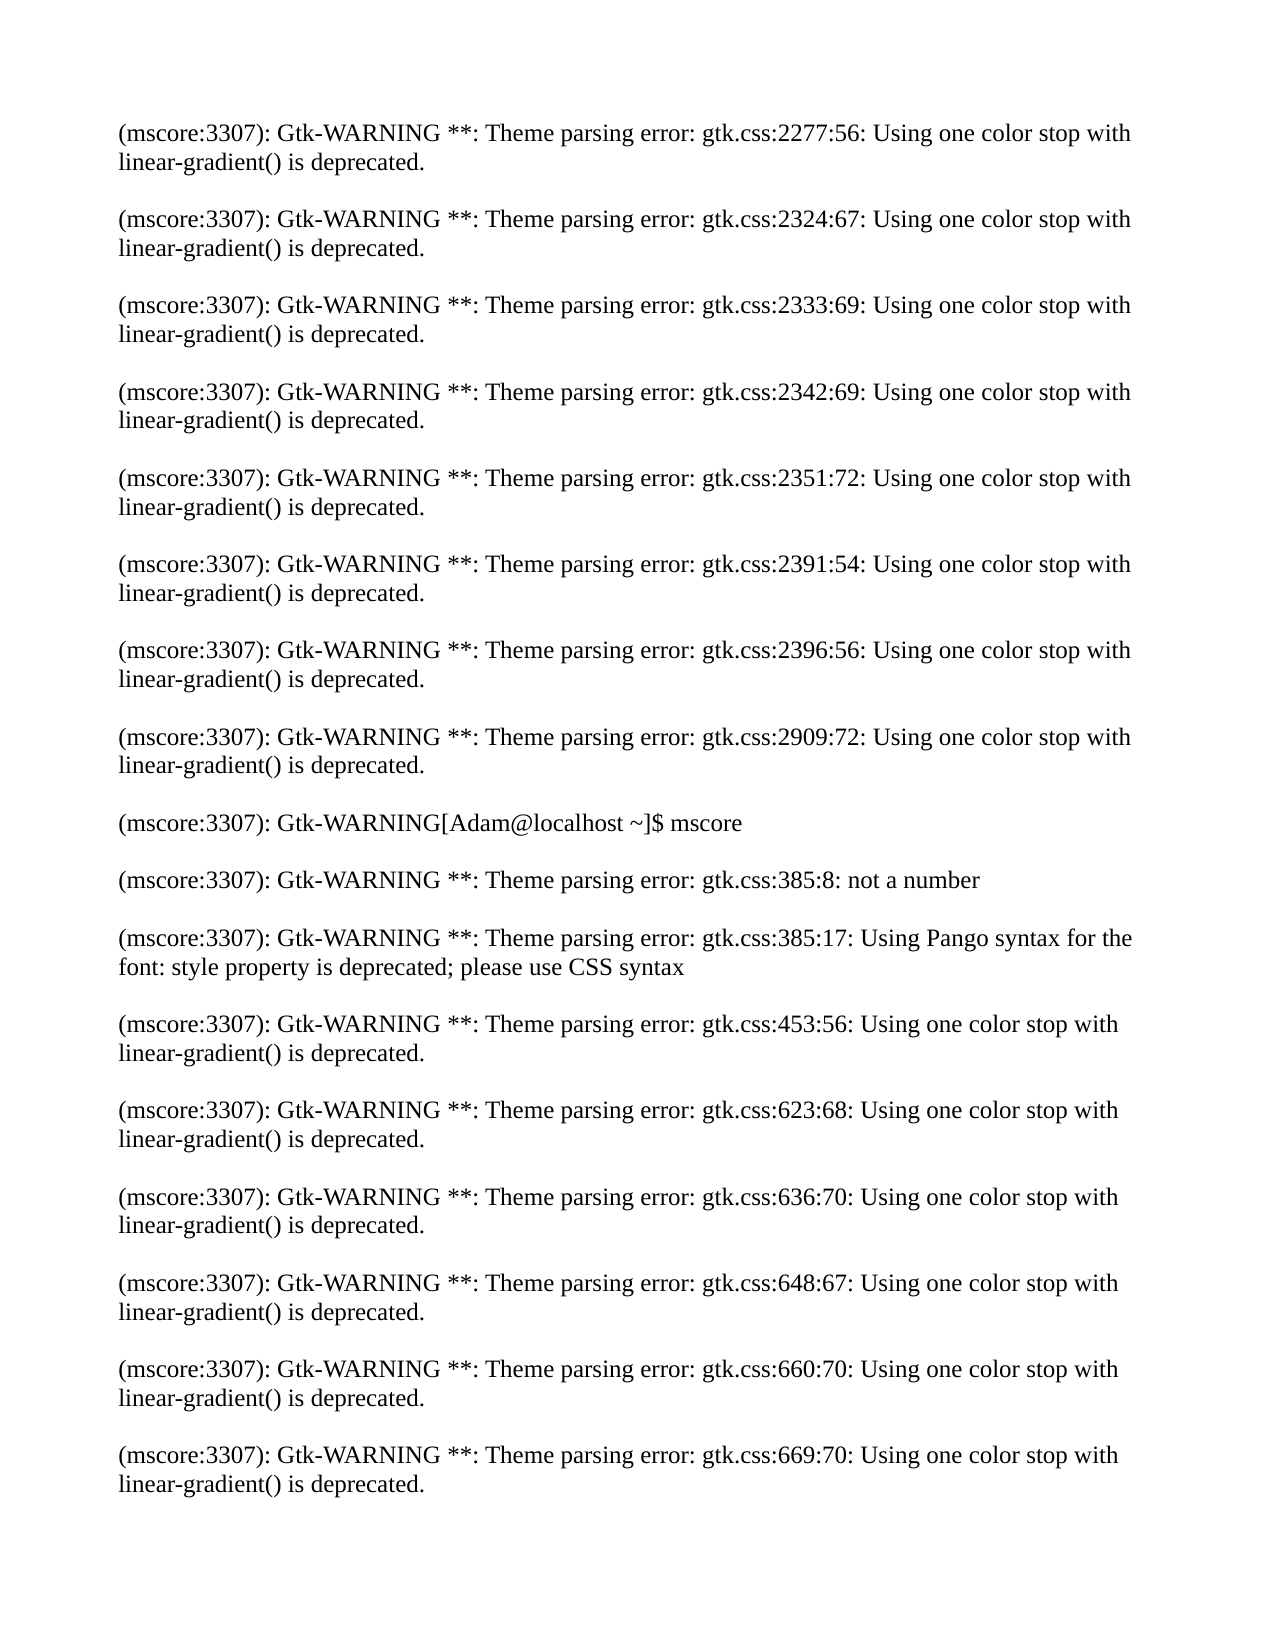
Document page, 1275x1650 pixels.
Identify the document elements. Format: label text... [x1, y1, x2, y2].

text (mscore:3307): Gtk-WARNING **: Theme parsing error: gtk.css:648:67: Using one color stop with linear-gradient() is deprecated. [118, 1268, 1157, 1326]
text (mscore:3307): Gtk-WARNING **: Theme parsing error: gtk.css:669:70: Using one color stop with linear-gradient() is deprecated. [118, 1441, 1157, 1498]
text (mscore:3307): Gtk-WARNING **: Theme parsing error: gtk.css:636:70: Using one color stop with linear-gradient() is deprecated. [118, 1182, 1157, 1239]
text (mscore:3307): Gtk-WARNING **: Theme parsing error: gtk.css:453:56: Using one color stop with linear-gradient() is deprecated. [118, 1009, 1157, 1067]
text (mscore:3307): Gtk-WARNING **: Theme parsing error: gtk.css:2396:56: Using one color stop with linear-gradient() is deprecated. [118, 636, 1157, 693]
text (mscore:3307): Gtk-WARNING **: Theme parsing error: gtk.css:660:70: Using one color stop with linear-gradient() is deprecated. [118, 1354, 1157, 1412]
text (mscore:3307): Gtk-WARNING **: Theme parsing error: gtk.css:2277:56: Using one color stop with linear-gradient() is deprecated. [118, 118, 1157, 176]
text (mscore:3307): Gtk-WARNING[Adam@localhost ~]$ mscore [118, 808, 1157, 837]
text (mscore:3307): Gtk-WARNING **: Theme parsing error: gtk.css:2333:69: Using one color stop with linear-gradient() is deprecated. [118, 291, 1157, 348]
text (mscore:3307): Gtk-WARNING **: Theme parsing error: gtk.css:623:68: Using one color stop with linear-gradient() is deprecated. [118, 1096, 1157, 1153]
text (mscore:3307): Gtk-WARNING **: Theme parsing error: gtk.css:2391:54: Using one color stop with linear-gradient() is deprecated. [118, 549, 1157, 607]
text (mscore:3307): Gtk-WARNING **: Theme parsing error: gtk.css:385:8: not a number [118, 866, 1157, 894]
text (mscore:3307): Gtk-WARNING **: Theme parsing error: gtk.css:2909:72: Using one color stop with linear-gradient() is deprecated. [118, 722, 1157, 779]
text (mscore:3307): Gtk-WARNING **: Theme parsing error: gtk.css:2342:69: Using one color stop with linear-gradient() is deprecated. [118, 377, 1157, 434]
text (mscore:3307): Gtk-WARNING **: Theme parsing error: gtk.css:385:17: Using Pango syntax for the font: style property is deprecated; please use CSS syntax [118, 923, 1157, 981]
text (mscore:3307): Gtk-WARNING **: Theme parsing error: gtk.css:2351:72: Using one color stop with linear-gradient() is deprecated. [118, 463, 1157, 521]
text (mscore:3307): Gtk-WARNING **: Theme parsing error: gtk.css:2324:67: Using one color stop with linear-gradient() is deprecated. [118, 204, 1157, 262]
